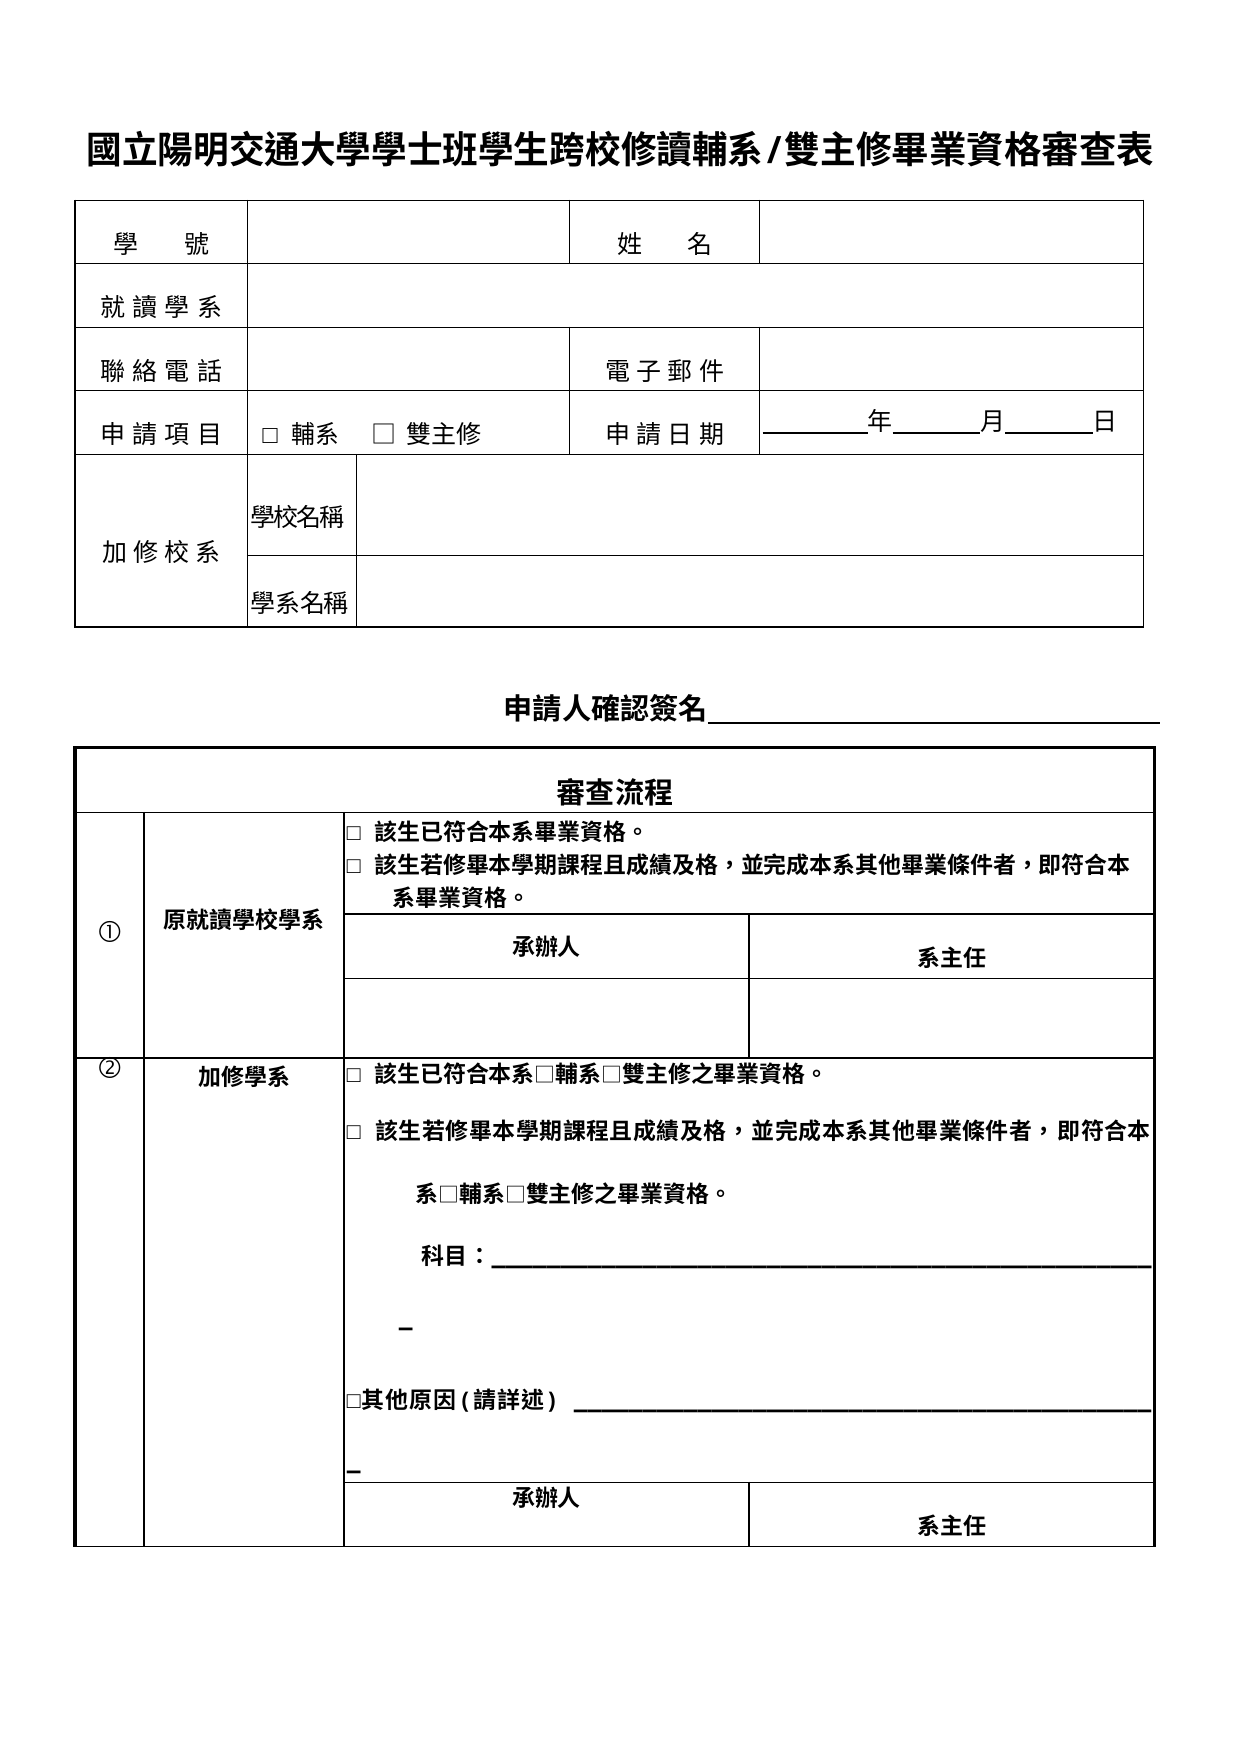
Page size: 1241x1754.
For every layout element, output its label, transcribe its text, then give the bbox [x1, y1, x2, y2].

table_cell [471, 584, 770, 626]
table_cell [248, 264, 1143, 327]
table_cell [631, 556, 651, 563]
table_cell 系主任 [909, 915, 1153, 977]
table_header 審查流程 [341, 749, 610, 812]
table_cell [750, 915, 902, 977]
table_cell [546, 556, 569, 570]
table_cell [871, 979, 1153, 1057]
table_cell □ 該生已符合本系畢業資格。 □ 該生若修畢本學期課程且成績及格，並完成本系其他畢業條件者，即符合本系畢業資格。 [345, 813, 610, 913]
table_header 姓名 [570, 201, 759, 263]
table_cell 原就讀學校學系 [145, 813, 343, 1057]
table_cell [631, 979, 748, 1057]
table_cell  [77, 813, 143, 1057]
table_cell 輔系 □ 雙主修 [248, 391, 569, 454]
table_cell 就讀學系 [76, 264, 247, 327]
table_cell □ 該生已符合本系□輔系□雙主修之畢業資格。 □ 該生若修畢本學期課程且成績及格，並完成本系其他畢業條件者，即符合本系□輔系□雙主修之畢業資格。 科目：_________________________________________________ □其他原因(請詳述) ___________________________________________ [345, 1059, 1153, 1482]
table_cell □ 該生已符合本系畢業資格。 □ 該生若修畢本學期課程且成績及格，並完成本系其他畢業條件者，即符合本系畢業資格。 [923, 813, 1153, 913]
table_cell 承辦人 [703, 915, 748, 977]
text 申請人確認簽名 [850, 665, 872, 673]
table_cell [590, 556, 610, 563]
table_cell 聯絡電話 [76, 328, 247, 390]
table_cell [357, 455, 1143, 555]
table_cell 承辦人 [345, 915, 475, 977]
table_cell 承辦人 [571, 915, 610, 954]
table_cell [711, 556, 1143, 626]
table_cell 申請日期 [570, 391, 759, 454]
table_cell 承辦人 [631, 915, 671, 977]
table_cell 承辦人 [601, 952, 610, 977]
table_cell  [77, 1059, 143, 1546]
table_cell 加修學系 [145, 1059, 343, 1546]
table_header 學號 [76, 201, 247, 263]
table_cell [357, 556, 530, 626]
table_header [248, 201, 569, 263]
table_cell □ 該生已符合本系畢業資格。 □ 該生若修畢本學期課程且成績及格，並完成本系其他畢業條件者，即符合本系畢業資格。 [631, 813, 906, 913]
table_cell 加修校系 [76, 455, 247, 626]
table_cell [248, 328, 569, 390]
table_cell 系主任 [750, 1483, 1153, 1546]
table_header 審查流程 [909, 749, 1153, 812]
text 申請人確認簽名 [369, 665, 391, 673]
table_header 審查流程 [631, 749, 901, 812]
text 申請人確認簽名 [75, 665, 370, 727]
table_cell [357, 979, 610, 1057]
table_cell 承辦人 [570, 951, 589, 977]
table_cell 承辦人 [345, 1483, 748, 1546]
table_cell [750, 979, 884, 1057]
table_header 審查流程 [77, 749, 333, 812]
text 申請人確認簽名 [631, 665, 865, 727]
table_cell 學系名稱 [248, 556, 356, 626]
table_cell 年 月 日 [760, 391, 1143, 454]
text 申請人確認簽名 [871, 665, 1168, 727]
table_cell [672, 556, 695, 570]
table_header 審查流程 [631, 749, 640, 761]
table_cell 申請項目 [76, 391, 247, 454]
table_cell 電子郵件 [570, 328, 759, 390]
table_cell 學校名稱 [248, 455, 356, 555]
table_cell [760, 328, 1143, 390]
text 申請人確認簽名 [374, 665, 639, 727]
text 國立陽明交通大學學士班學生跨校修讀輔系/雙主修畢業資格審查表 [75, 119, 1165, 174]
table_header [760, 201, 1143, 263]
table_cell [345, 1032, 370, 1057]
